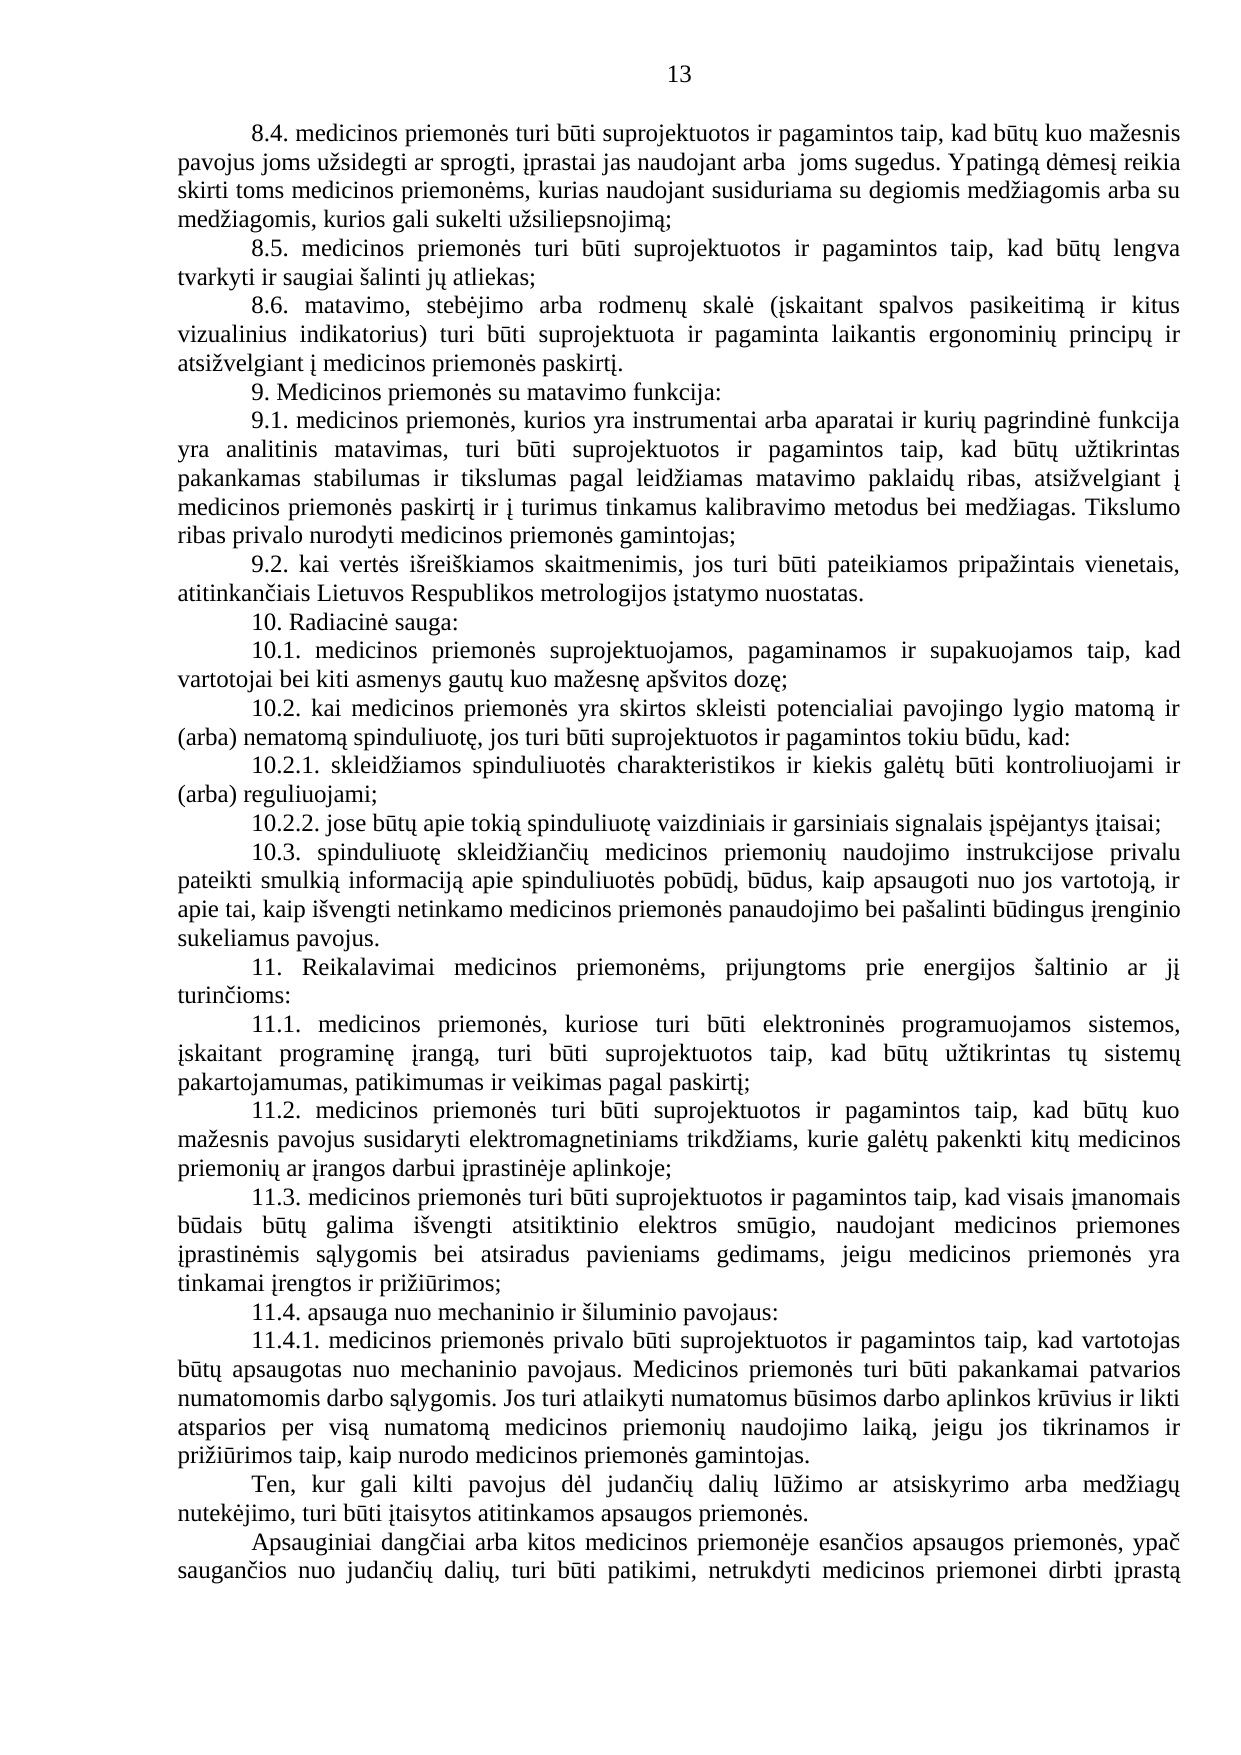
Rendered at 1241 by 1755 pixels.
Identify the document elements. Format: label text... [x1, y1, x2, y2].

text 11.2. medicinos priemonės turi būti suprojektuotos ir pagamintos taip, kad būtų kuo mažesnis pavojus susidaryti elektromagnetiniams trikdžiams, kurie galėtų pakenkti kitų medicinos priemonių ar įrangos darbui įprastinėje aplinkoje; [177, 1096, 1181, 1182]
text 11.3. medicinos priemonės turi būti suprojektuotos ir pagamintos taip, kad visais įmanomais būdais būtų galima išvengti atsitiktinio elektros smūgio, naudojant medicinos priemones įprastinėmis sąlygomis bei atsiradus pavieniams gedimams, jeigu medicinos priemonės yra tinkamai įrengtos ir prižiūrimos; [177, 1182, 1181, 1297]
text Apsauginiai dangčiai arba kitos medicinos priemonėje esančios apsaugos priemonės, ypač saugančios nuo judančių dalių, turi būti patikimi, netrukdyti medicinos priemonei dirbti įprastą [177, 1527, 1181, 1584]
text 10.2. kai medicinos priemonės yra skirtos skleisti potencialiai pavojingo lygio matomą ir (arba) nematomą spinduliuotę, jos turi būti suprojektuotos ir pagamintos tokiu būdu, kad: [177, 693, 1181, 751]
text 8.4. medicinos priemonės turi būti suprojektuotos ir pagamintos taip, kad būtų kuo mažesnis pavojus joms užsidegti ar sprogti, įprastai jas naudojant arba joms sugedus. Ypatingą dėmesį reikia skirti toms medicinos priemonėms, kurias naudojant susiduriama su degiomis medžiagomis arba su medžiagomis, kurios gali sukelti užsiliepsnojimą; [177, 118, 1181, 233]
text 9.2. kai vertės išreiškiamos skaitmenimis, jos turi būti pateikiamos pripažintais vienetais, atitinkančiais Lietuvos Respublikos metrologijos įstatymo nuostatas. [177, 549, 1181, 607]
text 8.5. medicinos priemonės turi būti suprojektuotos ir pagamintos taip, kad būtų lengva tvarkyti ir saugiai šalinti jų atliekas; [177, 233, 1181, 291]
text 9.1. medicinos priemonės, kurios yra instrumentai arba aparatai ir kurių pagrindinė funkcija yra analitinis matavimas, turi būti suprojektuotos ir pagamintos taip, kad būtų užtikrintas pakankamas stabilumas ir tikslumas pagal leidžiamas matavimo paklaidų ribas, atsižvelgiant į medicinos priemonės paskirtį ir į turimus tinkamus kalibravimo metodus bei medžiagas. Tikslumo ribas privalo nurodyti medicinos priemonės gamintojas; [177, 406, 1181, 549]
text 8.6. matavimo, stebėjimo arba rodmenų skalė (įskaitant spalvos pasikeitimą ir kitus vizualinius indikatorius) turi būti suprojektuota ir pagaminta laikantis ergonominių principų ir atsižvelgiant į medicinos priemonės paskirtį. [177, 291, 1181, 377]
text 10.2.1. skleidžiamos spinduliuotės charakteristikos ir kiekis galėtų būti kontroliuojami ir (arba) reguliuojami; [177, 751, 1181, 808]
text 11. Reikalavimai medicinos priemonėms, prijungtoms prie energijos šaltinio ar jį turinčioms: [177, 952, 1181, 1009]
text 10.1. medicinos priemonės suprojektuojamos, pagaminamos ir supakuojamos taip, kad vartotojai bei kiti asmenys gautų kuo mažesnę apšvitos dozę; [177, 636, 1181, 693]
text 11.4. apsauga nuo mechaninio ir šiluminio pavojaus: [177, 1297, 1181, 1326]
text 11.4.1. medicinos priemonės privalo būti suprojektuotos ir pagamintos taip, kad vartotojas būtų apsaugotas nuo mechaninio pavojaus. Medicinos priemonės turi būti pakankamai patvarios numatomomis darbo sąlygomis. Jos turi atlaikyti numatomus būsimos darbo aplinkos krūvius ir likti atsparios per visą numatomą medicinos priemonių naudojimo laiką, jeigu jos tikrinamos ir prižiūrimos taip, kaip nurodo medicinos priemonės gamintojas. [177, 1326, 1181, 1469]
text 11.1. medicinos priemonės, kuriose turi būti elektroninės programuojamos sistemos, įskaitant programinę įrangą, turi būti suprojektuotos taip, kad būtų užtikrintas tų sistemų pakartojamumas, patikimumas ir veikimas pagal paskirtį; [177, 1009, 1181, 1096]
text 9. Medicinos priemonės su matavimo funkcija: [177, 377, 1181, 406]
text 10.3. spinduliuotę skleidžiančių medicinos priemonių naudojimo instrukcijose privalu pateikti smulkią informaciją apie spinduliuotės pobūdį, būdus, kaip apsaugoti nuo jos vartotoją, ir apie tai, kaip išvengti netinkamo medicinos priemonės panaudojimo bei pašalinti būdingus įrenginio sukeliamus pavojus. [177, 837, 1181, 952]
text 10.2.2. jose būtų apie tokią spinduliuotę vaizdiniais ir garsiniais signalais įspėjantys įtaisai; [177, 808, 1181, 837]
text 10. Radiacinė sauga: [177, 607, 1181, 636]
text Ten, kur gali kilti pavojus dėl judančių dalių lūžimo ar atsiskyrimo arba medžiagų nutekėjimo, turi būti įtaisytos atitinkamos apsaugos priemonės. [177, 1469, 1181, 1527]
